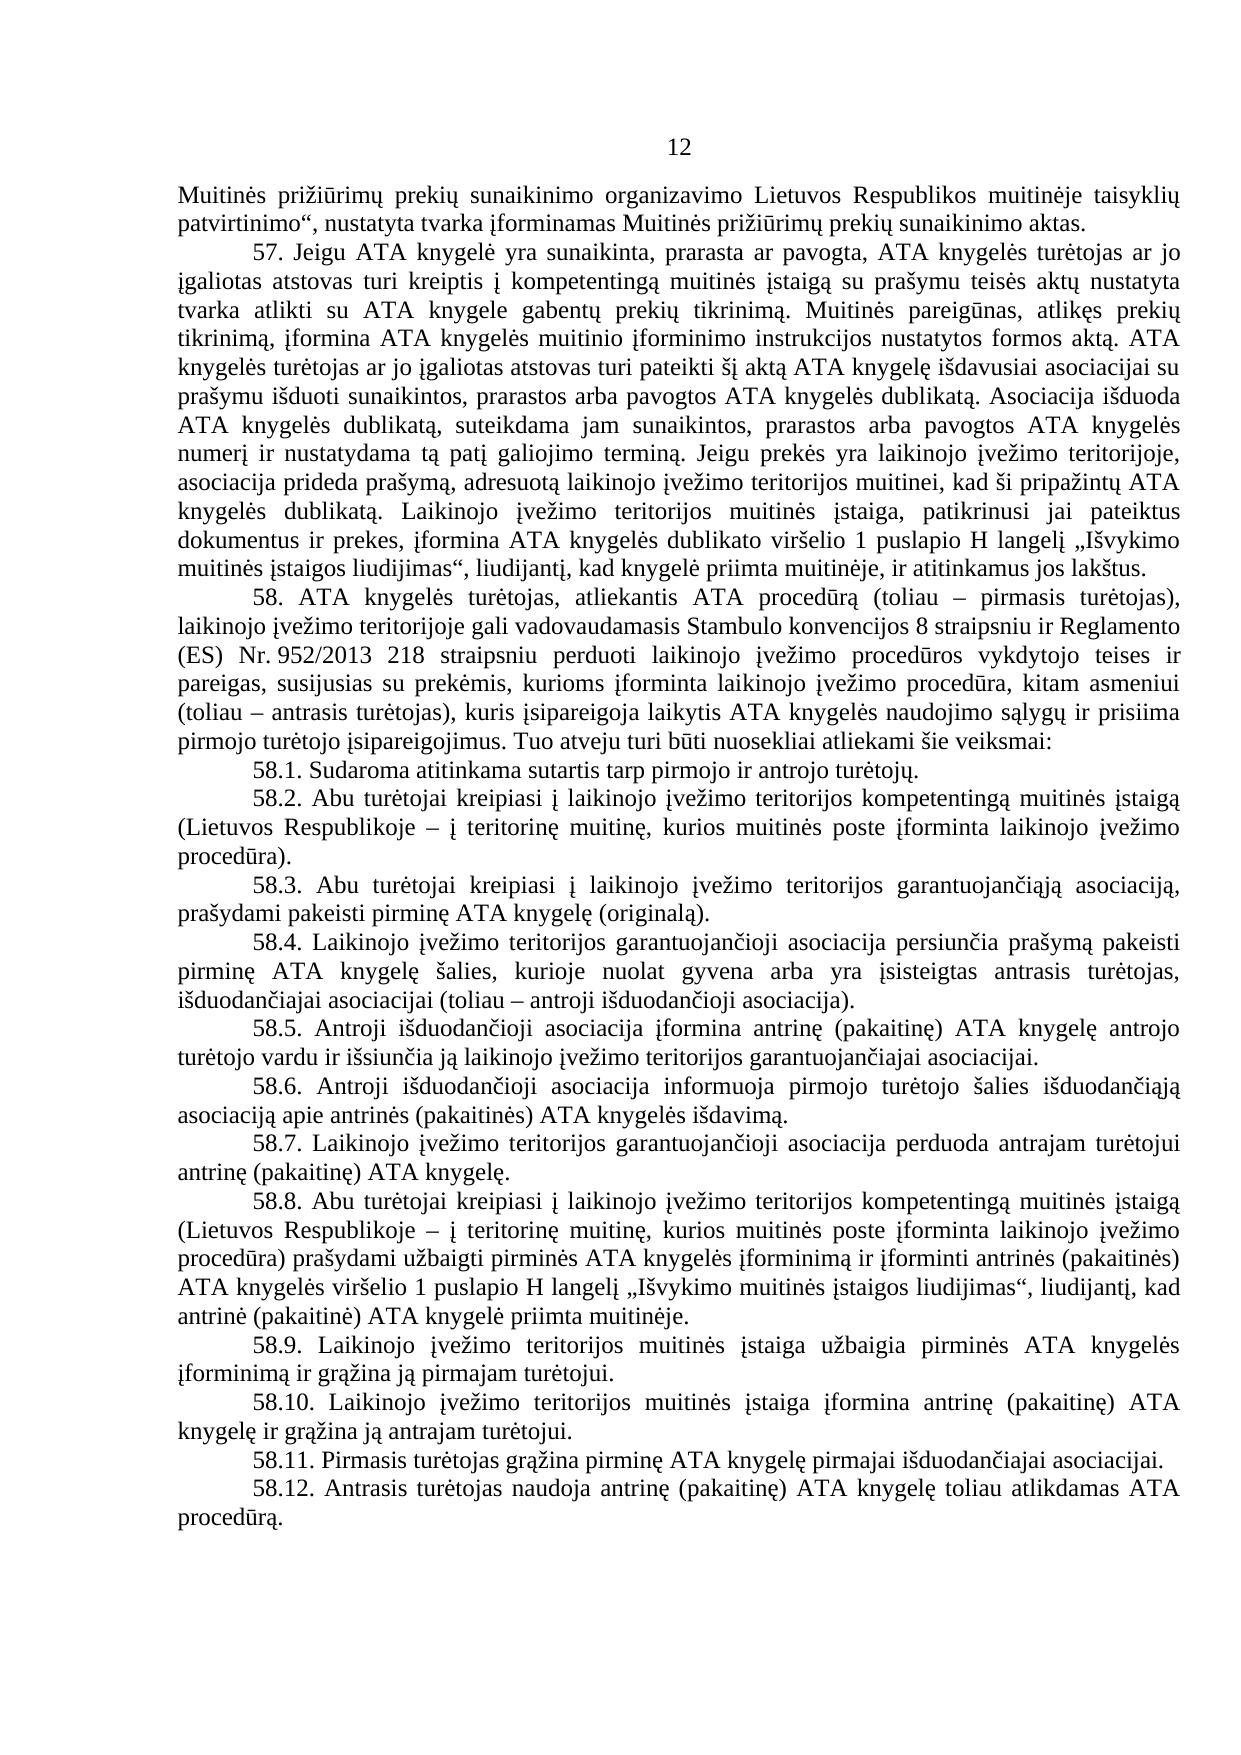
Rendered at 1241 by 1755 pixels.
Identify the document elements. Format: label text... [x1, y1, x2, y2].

text 58.10. Laikinojo įvežimo teritorijos muitinės įstaiga įformina antrinę (pakaitinę) ATA knygelę ir grąžina ją antrajam turėtojui. [177, 1387, 1181, 1445]
text Muitinės prižiūrimų prekių sunaikinimo organizavimo Lietuvos Respublikos muitinėje taisyklių patvirtinimo“, nustatyta tvarka įforminamas Muitinės prižiūrimų prekių sunaikinimo aktas. [177, 180, 1181, 237]
text 58.7. Laikinojo įvežimo teritorijos garantuojančioji asociacija perduoda antrajam turėtojui antrinę (pakaitinę) ATA knygelę. [177, 1128, 1181, 1186]
text 58.9. Laikinojo įvežimo teritorijos muitinės įstaiga užbaigia pirminės ATA knygelės įforminimą ir grąžina ją pirmajam turėtojui. [177, 1330, 1181, 1387]
text 58.5. Antroji išduodančioji asociacija įformina antrinę (pakaitinę) ATA knygelę antrojo turėtojo vardu ir išsiunčia ją laikinojo įvežimo teritorijos garantuojančiajai asociacijai. [177, 1013, 1181, 1071]
text 58. ATA knygelės turėtojas, atliekantis ATA procedūrą (toliau – pirmasis turėtojas), laikinojo įvežimo teritorijoje gali vadovaudamasis Stambulo konvencijos 8 straipsniu ir Reglamento (ES) Nr. 952/2013 218 straipsniu perduoti laikinojo įvežimo procedūros vykdytojo teises ir pareigas, susijusias su prekėmis, kurioms įforminta laikinojo įvežimo procedūra, kitam asmeniui (toliau – antrasis turėtojas), kuris įsipareigoja laikytis ATA knygelės naudojimo sąlygų ir prisiima pirmojo turėtojo įsipareigojimus. Tuo atveju turi būti nuosekliai atliekami šie veiksmai: [177, 582, 1181, 755]
text 58.12. Antrasis turėtojas naudoja antrinę (pakaitinę) ATA knygelę toliau atlikdamas ATA procedūrą. [177, 1473, 1181, 1531]
text 58.3. Abu turėtojai kreipiasi į laikinojo įvežimo teritorijos garantuojančiąją asociaciją, prašydami pakeisti pirminę ATA knygelę (originalą). [177, 870, 1181, 927]
text 58.1. Sudaroma atitinkama sutartis tarp pirmojo ir antrojo turėtojų. [177, 755, 1181, 783]
text 58.4. Laikinojo įvežimo teritorijos garantuojančioji asociacija persiunčia prašymą pakeisti pirminę ATA knygelę šalies, kurioje nuolat gyvena arba yra įsisteigtas antrasis turėtojas, išduodančiajai asociacijai (toliau – antroji išduodančioji asociacija). [177, 927, 1181, 1013]
text 58.2. Abu turėtojai kreipiasi į laikinojo įvežimo teritorijos kompetentingą muitinės įstaigą (Lietuvos Respublikoje – į teritorinę muitinę, kurios muitinės poste įforminta laikinojo įvežimo procedūra). [177, 783, 1181, 870]
text 58.6. Antroji išduodančioji asociacija informuoja pirmojo turėtojo šalies išduodančiąją asociaciją apie antrinės (pakaitinės) ATA knygelės išdavimą. [177, 1071, 1181, 1128]
text 58.11. Pirmasis turėtojas grąžina pirminę ATA knygelę pirmajai išduodančiajai asociacijai. [177, 1445, 1181, 1473]
text 57. Jeigu ATA knygelė yra sunaikinta, prarasta ar pavogta, ATA knygelės turėtojas ar jo įgaliotas atstovas turi kreiptis į kompetentingą muitinės įstaigą su prašymu teisės aktų nustatyta tvarka atlikti su ATA knygele gabentų prekių tikrinimą. Muitinės pareigūnas, atlikęs prekių tikrinimą, įformina ATA knygelės muitinio įforminimo instrukcijos nustatytos formos aktą. ATA knygelės turėtojas ar jo įgaliotas atstovas turi pateikti šį aktą ATA knygelę išdavusiai asociacijai su prašymu išduoti sunaikintos, prarastos arba pavogtos ATA knygelės dublikatą. Asociacija išduoda ATA knygelės dublikatą, suteikdama jam sunaikintos, prarastos arba pavogtos ATA knygelės numerį ir nustatydama tą patį galiojimo terminą. Jeigu prekės yra laikinojo įvežimo teritorijoje, asociacija prideda prašymą, adresuotą laikinojo įvežimo teritorijos muitinei, kad ši pripažintų ATA knygelės dublikatą. Laikinojo įvežimo teritorijos muitinės įstaiga, patikrinusi jai pateiktus dokumentus ir prekes, įformina ATA knygelės dublikato viršelio 1 puslapio H langelį „Išvykimo muitinės įstaigos liudijimas“, liudijantį, kad knygelė priimta muitinėje, ir atitinkamus jos lakštus. [177, 237, 1181, 582]
text 58.8. Abu turėtojai kreipiasi į laikinojo įvežimo teritorijos kompetentingą muitinės įstaigą (Lietuvos Respublikoje – į teritorinę muitinę, kurios muitinės poste įforminta laikinojo įvežimo procedūra) prašydami užbaigti pirminės ATA knygelės įforminimą ir įforminti antrinės (pakaitinės) ATA knygelės viršelio 1 puslapio H langelį „Išvykimo muitinės įstaigos liudijimas“, liudijantį, kad antrinė (pakaitinė) ATA knygelė priimta muitinėje. [177, 1186, 1181, 1330]
